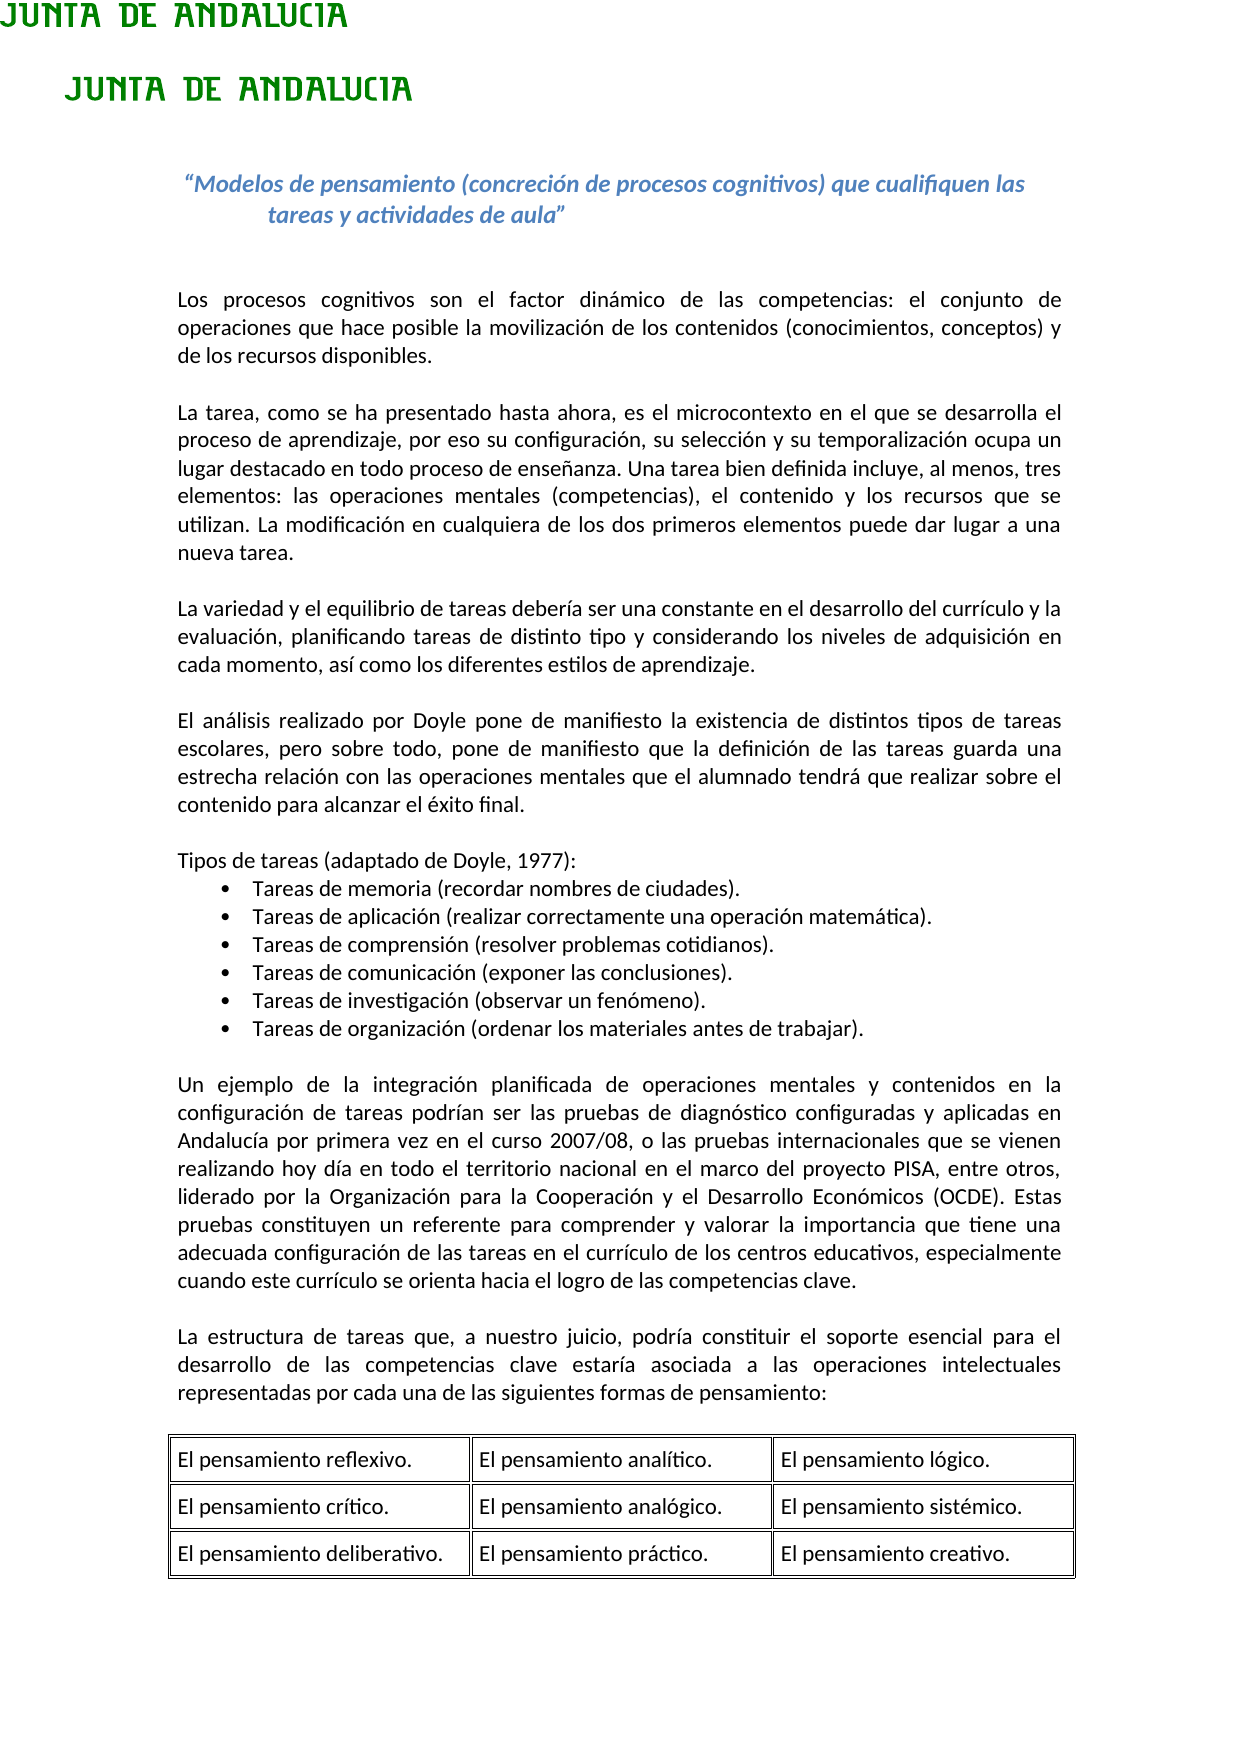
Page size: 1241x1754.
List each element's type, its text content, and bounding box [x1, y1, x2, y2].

table_header El pensamiento analítico. [473, 1438, 771, 1481]
text El análisis realizado por Doyle pone de manifiesto la existencia de distintos tipos de tareas escolares, pero sobre todo, pone de manifiesto que la definición de las tareas guarda una estrecha relación con las operaciones mentales que el alumnado tendrá que realizar sobre el contenido para alcanzar el éxito final. [177, 706, 1063, 818]
subtitle “Modelos de pensamiento (concreción de procesos cognitivos) que cualifiquen las tareas y actividades de aula” [177, 168, 1063, 229]
list Tareas de organización (ordenar los materiales antes de trabajar). [222, 1014, 1063, 1042]
text La variedad y el equilibrio de tareas debería ser una constante en el desarrollo del currículo y la evaluación, planificando tareas de distinto tipo y considerando los niveles de adquisición en cada momento, así como los diferentes estilos de aprendizaje. [177, 594, 1063, 678]
list Tareas de memoria (recordar nombres de ciudades). [222, 874, 1063, 902]
table_cell El pensamiento analógico. [473, 1485, 771, 1528]
table_cell El pensamiento creativo. [774, 1532, 1073, 1575]
table_header El pensamiento lógico. [774, 1438, 1073, 1481]
table_cell El pensamiento sistémico. [774, 1485, 1073, 1528]
table_cell El pensamiento deliberativo. [171, 1532, 469, 1575]
list Tareas de comprensión (resolver problemas cotidianos). [222, 930, 1063, 958]
table_cell El pensamiento crítico. [171, 1485, 469, 1528]
text Un ejemplo de la integración planificada de operaciones mentales y contenidos en la configuración de tareas podrían ser las pruebas de diagnóstico configuradas y aplicadas en Andalucía por primera vez en el curso 2007/08, o las pruebas internacionales que se vienen realizando hoy día en todo el territorio nacional en el marco del proyecto PISA, entre otros, liderado por la Organización para la Cooperación y el Desarrollo Económicos (OCDE). Estas pruebas constituyen un referente para comprender y valorar la importancia que tiene una adecuada configuración de las tareas en el currículo de los centros educativos, especialmente cuando este currículo se orienta hacia el logro de las competencias clave. [177, 1070, 1063, 1294]
list Tareas de comunicación (exponer las conclusiones). [222, 958, 1063, 986]
table_cell El pensamiento práctico. [473, 1532, 771, 1575]
list Tareas de aplicación (realizar correctamente una operación matemática). [222, 902, 1063, 930]
text Tipos de tareas (adaptado de Doyle, 1977): [177, 846, 1063, 874]
text Los procesos cognitivos son el factor dinámico de las competencias: el conjunto de operaciones que hace posible la movilización de los contenidos (conocimientos, conceptos) y de los recursos disponibles. [177, 286, 1063, 369]
text La tarea, como se ha presentado hasta ahora, es el microcontexto en el que se desarrolla el proceso de aprendizaje, por eso su configuración, su selección y su temporalización ocupa un lugar destacado en todo proceso de enseñanza. Una tarea bien definida incluye, al menos, tres elementos: las operaciones mentales (competencias), el contenido y los recursos que se utilizan. La modificación en cualquiera de los dos primeros elementos puede dar lugar a una nueva tarea. [177, 398, 1063, 566]
list Tareas de investigación (observar un fenómeno). [222, 986, 1063, 1014]
text La estructura de tareas que, a nuestro juicio, podría constituir el soporte esencial para el desarrollo de las competencias clave estaría asociada a las operaciones intelectuales representadas por cada una de las siguientes formas de pensamiento: [177, 1322, 1063, 1406]
table_header El pensamiento reflexivo. [171, 1438, 469, 1481]
